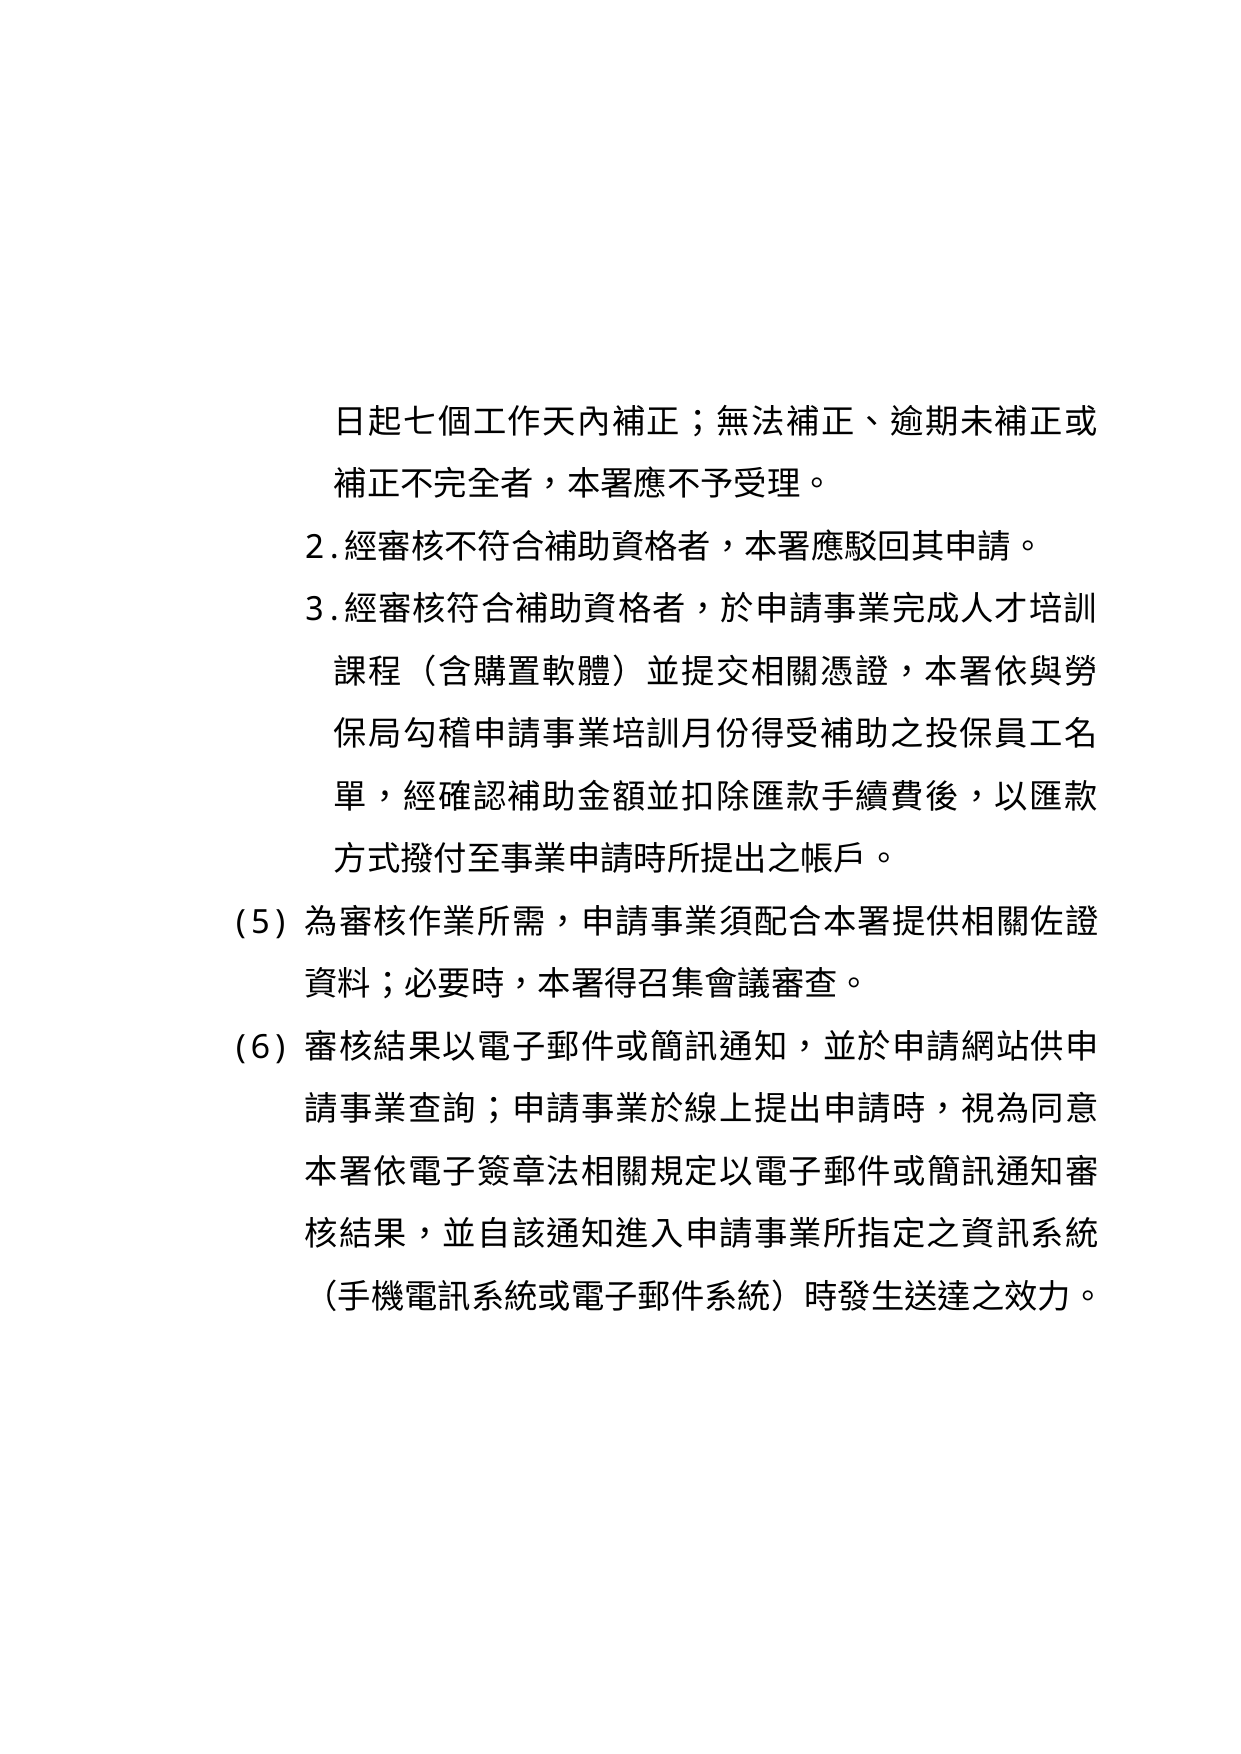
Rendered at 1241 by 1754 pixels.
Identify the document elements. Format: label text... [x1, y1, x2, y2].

list 審核結果以電子郵件或簡訊通知，並於申請網站供申請事業查詢；申請事業於線上提出申請時，視為同意本署依電子簽章法相關規定以電子郵件或簡訊通知審核結果，並自該通知進入申請事業所指定之資訊系統（手機電訊系統或電子郵件系統）時發生送達之效力。 [230, 1002, 1098, 1314]
list 經審核符合補助資格者，於申請事業完成人才培訓課程（含購置軟體）並提交相關憑證，本署依與勞保局勾稽申請事業培訓月份得受補助之投保員工名單，經確認補助金額並扣除匯款手續費後，以匯款方式撥付至事業申請時所提出之帳戶。 [304, 564, 1098, 877]
list 未依本要點檢附申請資料或資料有缺漏而得補正者，本署得令申請事業於補正通知之電子郵件發出後次日起七個工作天內補正；無法補正、逾期未補正或補正不完全者，本署應不予受理。 [304, 377, 1098, 502]
list 為審核作業所需，申請事業須配合本署提供相關佐證資料；必要時，本署得召集會議審查。 [230, 877, 1098, 1002]
list 經審核不符合補助資格者，本署應駁回其申請。 [304, 502, 1098, 564]
